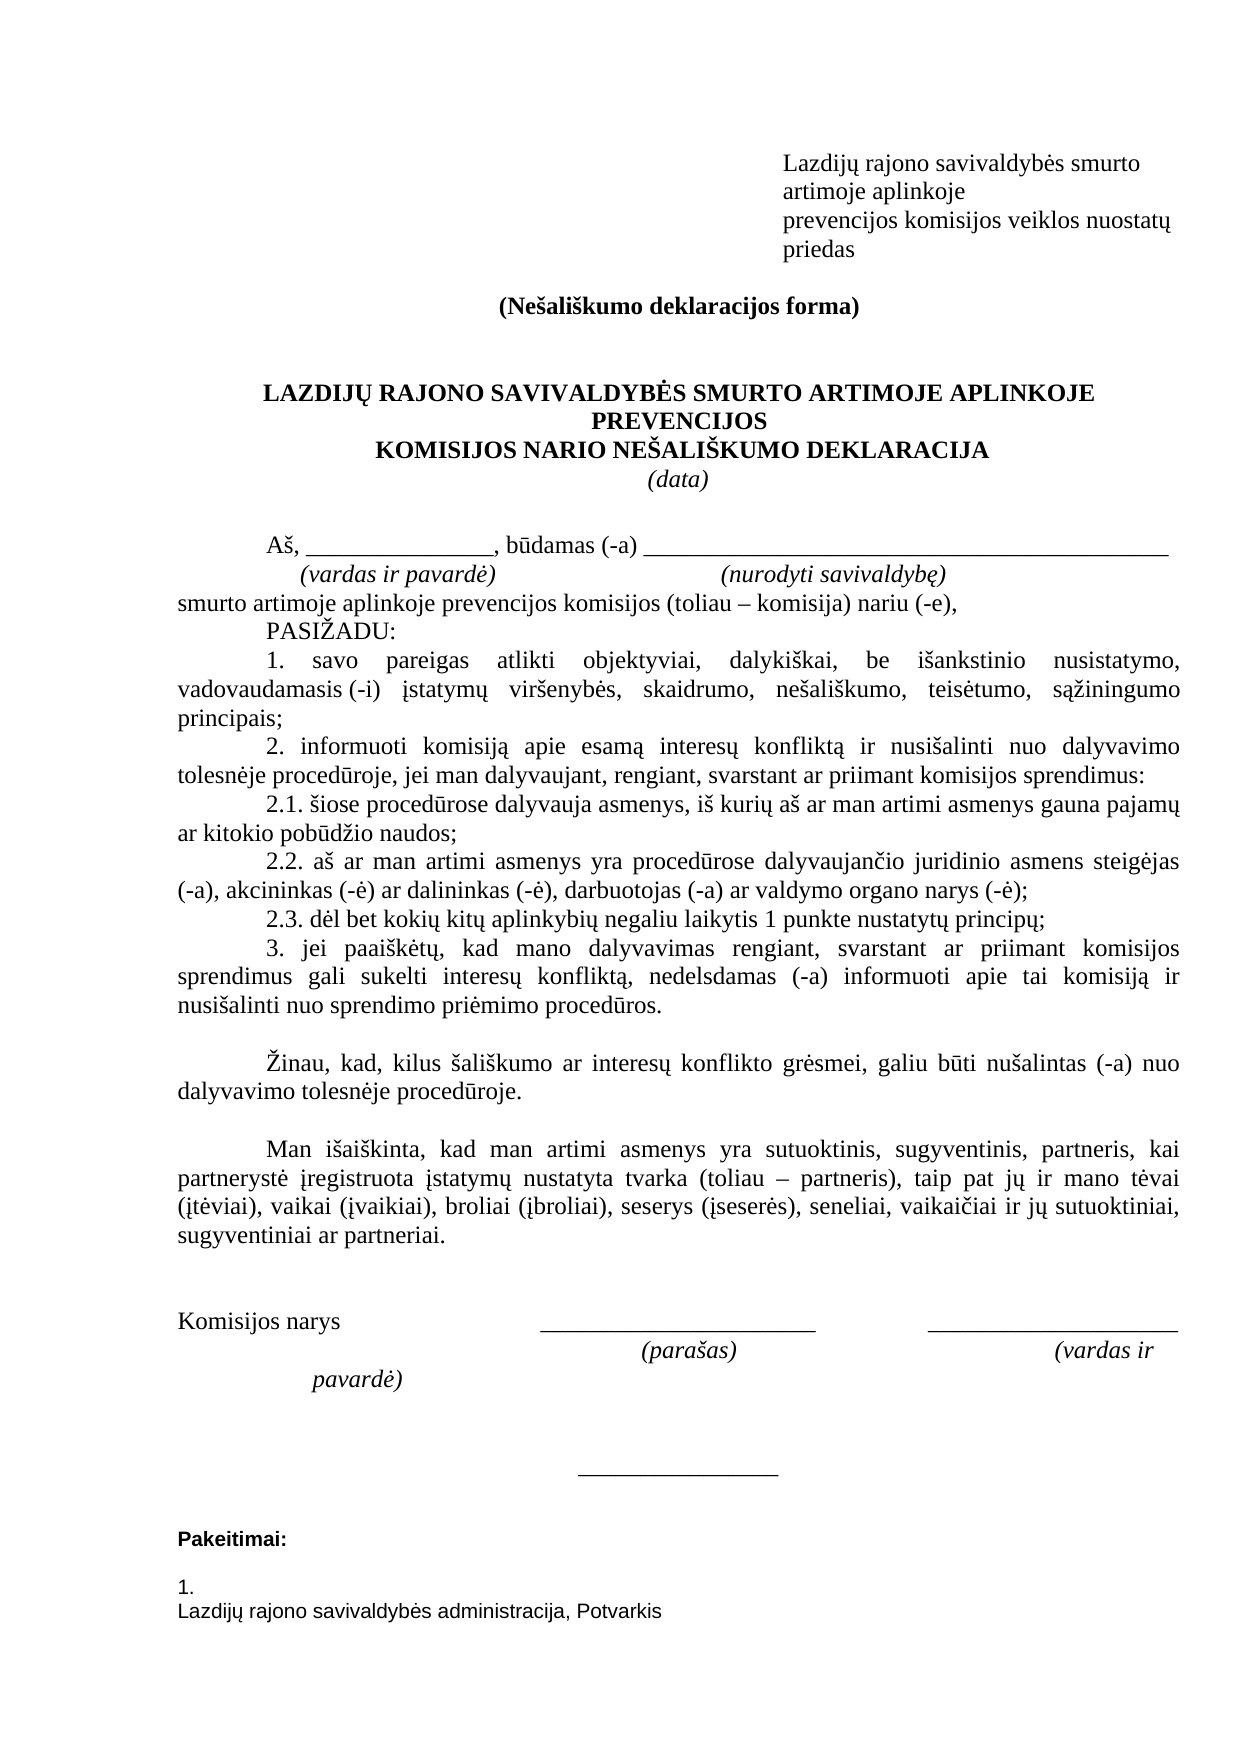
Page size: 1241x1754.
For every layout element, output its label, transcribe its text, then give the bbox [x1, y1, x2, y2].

text (data) [177, 464, 1181, 493]
text Man išaiškinta, kad man artimi asmenys yra sutuoktinis, sugyventinis, partneris, kai partnerystė įregistruota įstatymų nustatyta tvarka (toliau – partneris), taip pat jų ir mano tėvai (įtėviai), vaikai (įvaikiai), broliai (įbroliai), seserys (įseserės), seneliai, vaikaičiai ir jų sutuoktiniai, sugyventiniai ar partneriai. [177, 1134, 1181, 1249]
text 1. savo pareigas atlikti objektyviai, dalykiškai, be išankstinio nusistatymo, vadovaudamasis (-i) įstatymų viršenybės, skaidrumo, nešališkumo, teisėtumo, sąžiningumo principais; [177, 645, 1181, 731]
text (vardas ir pavardė) (nurodyti savivaldybę) [177, 559, 1181, 588]
text priedas [783, 234, 1181, 263]
text artimoje aplinkoje [783, 176, 1181, 205]
text Aš, _______________, būdamas (-a) __________________________________________ [177, 530, 1181, 559]
text Žinau, kad, kilus šališkumo ar interesų konflikto grėsmei, galiu būti nušalintas (-a) nuo dalyvavimo tolesnėje procedūroje. [177, 1048, 1181, 1105]
text 2.3. dėl bet kokių kitų aplinkybių negaliu laikytis 1 punkte nustatytų principų; [177, 904, 1181, 933]
text prevencijos komisijos veiklos nuostatų [783, 205, 1181, 234]
text Komisijos narys ______________________ ____________________ [177, 1306, 1181, 1335]
text 1. [177, 1575, 1181, 1599]
text LAZDIJŲ RAJONO SAVIVALDYBĖS SMURTO ARTIMOJE APLINKOJE PREVENCIJOS [177, 378, 1181, 435]
text 2.2. aš ar man artimi asmenys yra procedūrose dalyvaujančio juridinio asmens steigėjas (‑a), akcininkas (-ė) ar dalininkas (-ė), darbuotojas (-a) ar valdymo organo narys (-ė); [177, 846, 1181, 904]
text 2.1. šiose procedūrose dalyvauja asmenys, iš kurių aš ar man artimi asmenys gauna pajamų ar kitokio pobūdžio naudos; [177, 789, 1181, 846]
text Lazdijų rajono savivaldybės smurto [783, 148, 1181, 176]
text KOMISIJOS NARIO NEŠALIŠKUMO DEKLARACIJA [177, 435, 1181, 464]
text Lazdijų rajono savivaldybės administracija, Potvarkis [177, 1599, 1181, 1623]
text (parašas) (vardas ir pavardė) [312, 1335, 1181, 1393]
text (Nešališkumo deklaracijos forma) [177, 291, 1181, 320]
text Pakeitimai: [177, 1527, 1181, 1551]
text PASIŽADU: [177, 616, 1181, 645]
text 3. jei paaiškėtų, kad mano dalyvavimas rengiant, svarstant ar priimant komisijos sprendimus gali sukelti interesų konfliktą, nedelsdamas (-a) informuoti apie tai komisiją ir nusišalinti nuo sprendimo priėmimo procedūros. [177, 933, 1181, 1019]
text smurto artimoje aplinkoje prevencijos komisijos (toliau – komisija) nariu (-e), [177, 588, 1181, 616]
text 2. informuoti komisiją apie esamą interesų konfliktą ir nusišalinti nuo dalyvavimo tolesnėje procedūroje, jei man dalyvaujant, rengiant, svarstant ar priimant komisijos sprendimus: [177, 731, 1181, 789]
text ________________ [177, 1450, 1181, 1479]
